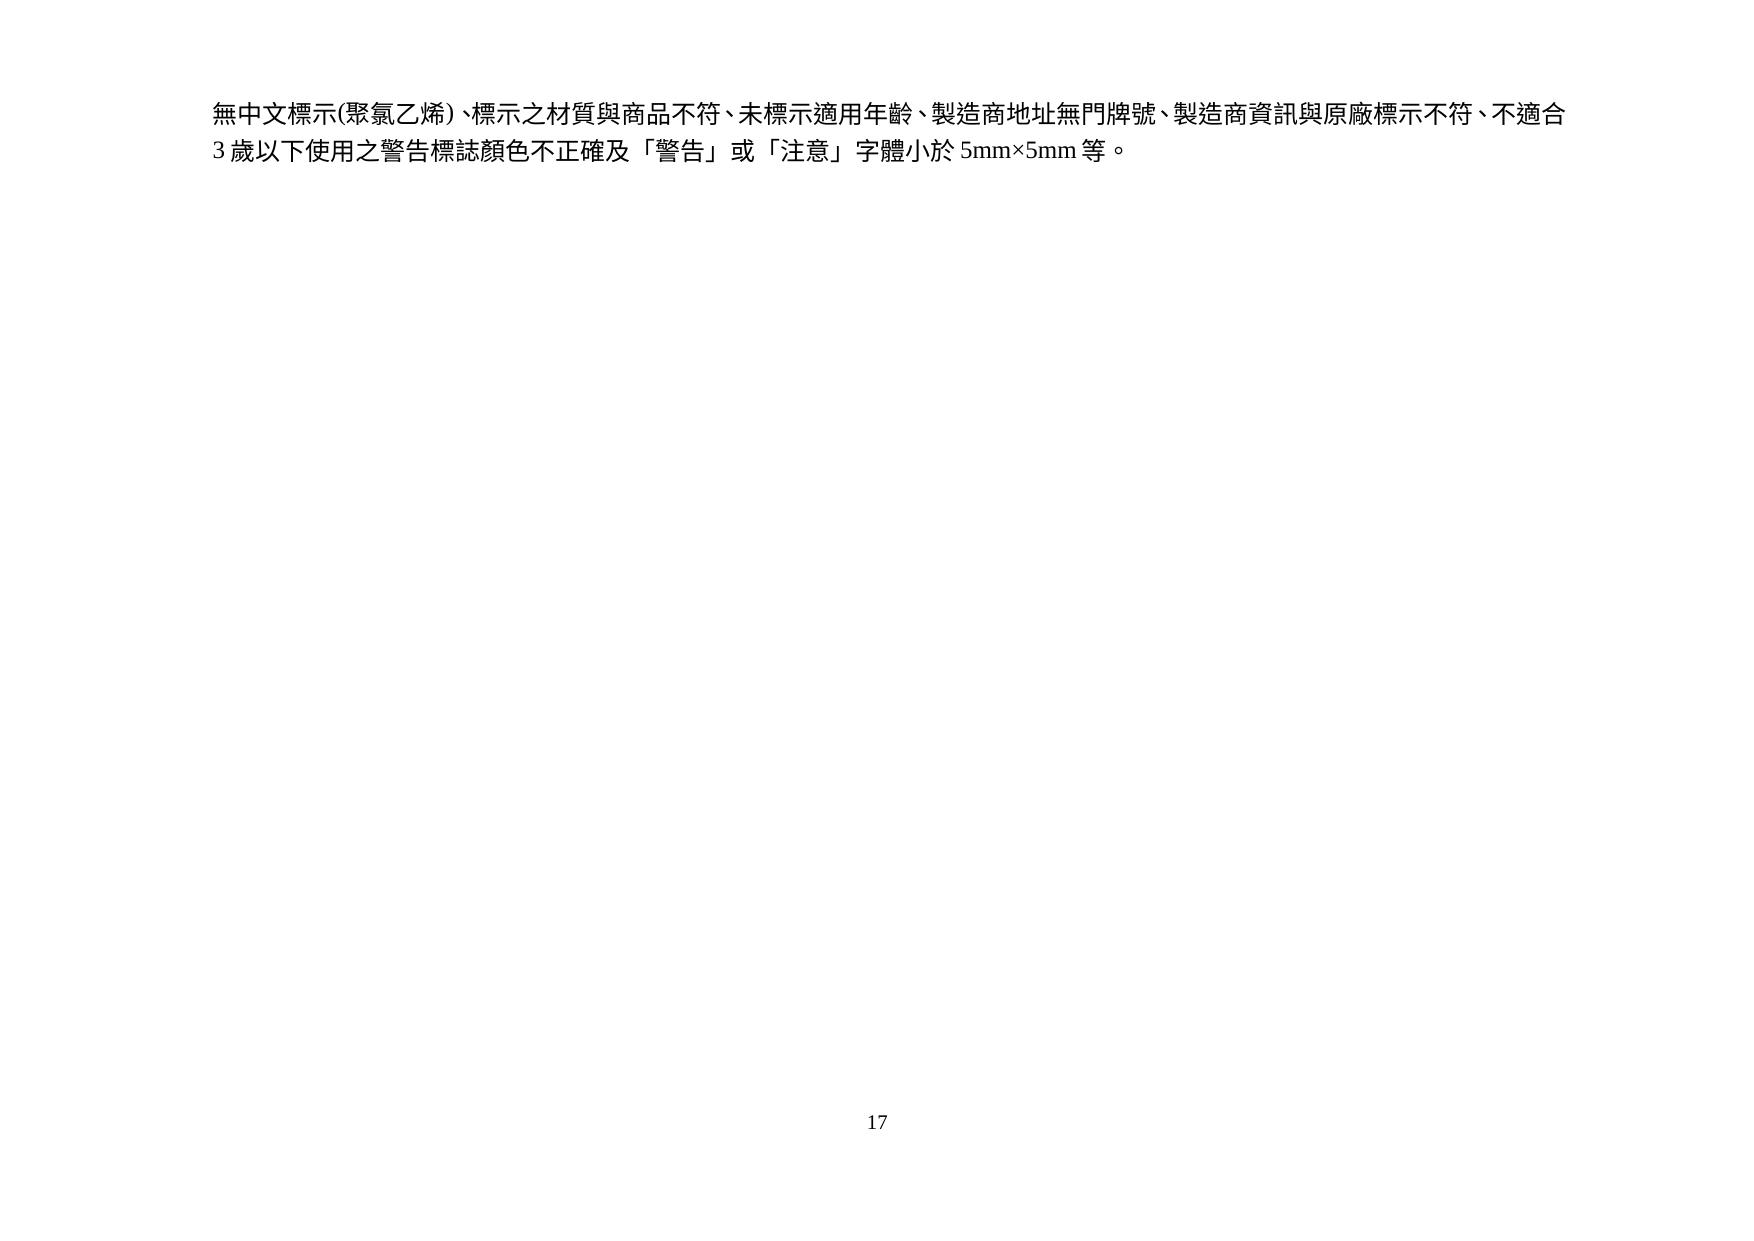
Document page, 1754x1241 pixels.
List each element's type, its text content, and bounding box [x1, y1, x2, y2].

list 無中文標示(聚氯乙烯)、標示之材質與商品不符、未標示適用年齡、製造商地址無門牌號、製造商資訊與原廠標示不符、不適合3歲以下使用之警告標誌顏色不正確及「警告」或「注意」字體小於5mm×5mm等。 [175, 94, 1565, 169]
